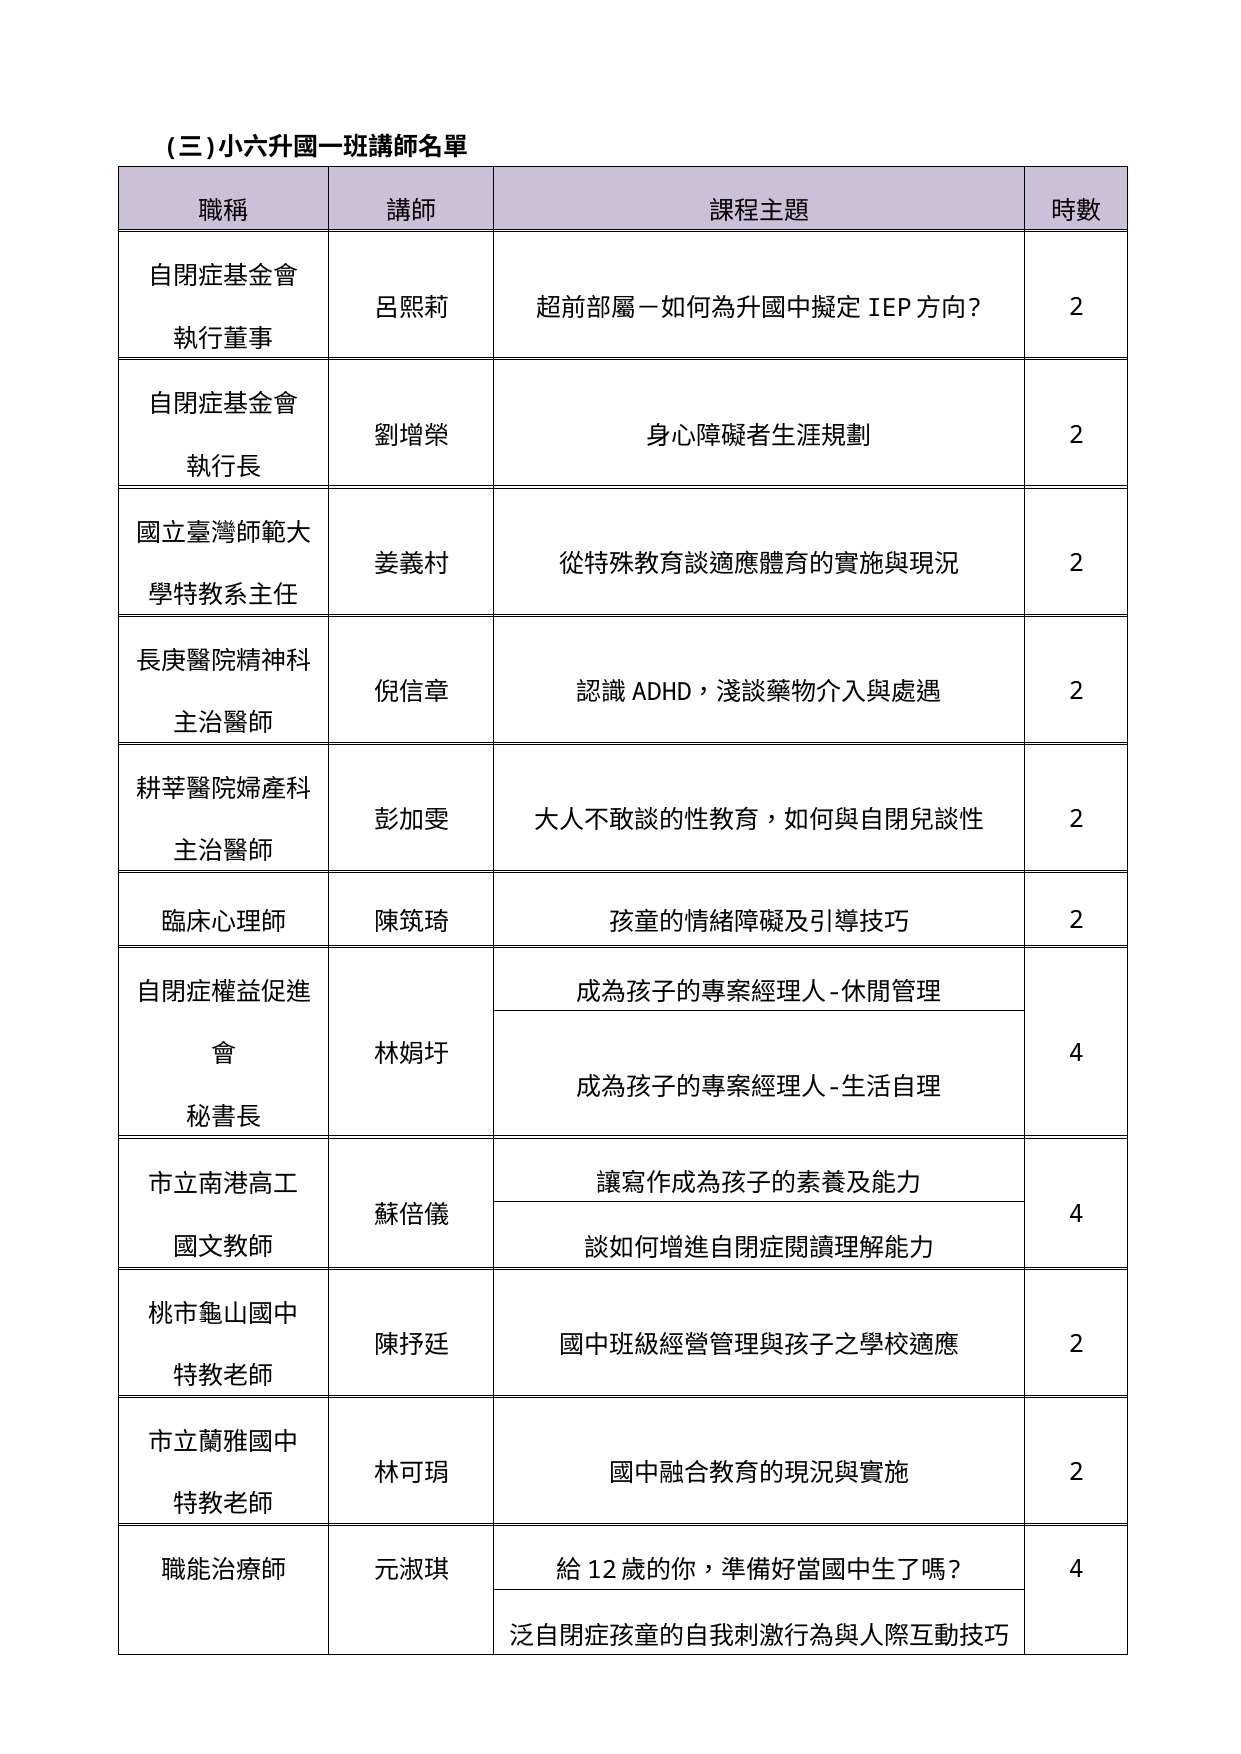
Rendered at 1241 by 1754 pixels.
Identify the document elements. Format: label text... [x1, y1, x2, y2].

table_cell 劉增榮 [329, 360, 493, 485]
table_cell 大人不敢談的性教育，如何與自閉兒談性 [494, 745, 1024, 870]
table_cell 2 [1025, 489, 1127, 613]
table_cell 2 [1025, 1398, 1127, 1523]
table_cell 桃市龜山國中 特教老師 [119, 1270, 328, 1395]
table_cell 自閉症基金會 執行董事 [119, 232, 328, 357]
table_cell 林娟圩 [329, 948, 493, 1135]
text (三)小六升國一班講師名單 [118, 103, 1128, 166]
table_cell 4 [1025, 948, 1127, 1135]
table_cell 泛自閉症孩童的自我刺激行為與人際互動技巧 [494, 1590, 1024, 1654]
table_cell 2 [1025, 360, 1127, 485]
table_cell 給12歲的你，準備好當國中生了嗎? [494, 1526, 1024, 1588]
table_cell 自閉症權益促進會 秘書長 [119, 948, 328, 1135]
table_cell 2 [1025, 873, 1127, 945]
table_cell 身心障礙者生涯規劃 [494, 360, 1024, 485]
table_cell 元淑琪 [329, 1526, 493, 1654]
table_cell 2 [1025, 1270, 1127, 1395]
table_header 講師 [329, 167, 493, 229]
table_cell 國中班級經營管理與孩子之學校適應 [494, 1270, 1024, 1395]
table_cell 讓寫作成為孩子的素養及能力 [494, 1139, 1024, 1201]
table_header 課程主題 [494, 167, 1024, 229]
table_header 職稱 [119, 167, 328, 229]
table_header 時數 [1025, 167, 1127, 229]
table_cell 自閉症基金會 執行長 [119, 360, 328, 485]
table_cell 陳抒廷 [329, 1270, 493, 1395]
table_cell 從特殊教育談適應體育的實施與現況 [494, 489, 1024, 613]
table_cell 認識ADHD，淺談藥物介入與處遇 [494, 617, 1024, 742]
table_cell 孩童的情緒障礙及引導技巧 [494, 873, 1024, 945]
table_cell 2 [1025, 745, 1127, 870]
table_cell 臨床心理師 [119, 873, 328, 945]
table_cell 市立蘭雅國中 特教老師 [119, 1398, 328, 1523]
table_cell 長庚醫院精神科 主治醫師 [119, 617, 328, 742]
table_cell 2 [1025, 232, 1127, 357]
table_cell 4 [1025, 1139, 1127, 1267]
table_cell 市立南港高工 國文教師 [119, 1139, 328, 1267]
table_cell 耕莘醫院婦產科 主治醫師 [119, 745, 328, 870]
table_cell 4 [1025, 1526, 1127, 1654]
table_cell 陳筑琦 [329, 873, 493, 945]
table_cell 談如何增進自閉症閱讀理解能力 [494, 1202, 1024, 1267]
table_cell 國中融合教育的現況與實施 [494, 1398, 1024, 1523]
table_cell 職能治療師 [119, 1526, 328, 1654]
table_cell 國立臺灣師範大學特教系主任 [119, 489, 328, 613]
table_cell 姜義村 [329, 489, 493, 613]
table_cell 成為孩子的專案經理人-休閒管理 [494, 948, 1024, 1010]
table_cell 超前部屬－如何為升國中擬定IEP方向? [494, 232, 1024, 357]
table_cell 成為孩子的專案經理人-生活自理 [494, 1011, 1024, 1135]
table_cell 林可琄 [329, 1398, 493, 1523]
table_cell 彭加雯 [329, 745, 493, 870]
table_cell 2 [1025, 617, 1127, 742]
table_cell 倪信章 [329, 617, 493, 742]
table_cell 呂熙莉 [329, 232, 493, 357]
table_cell 蘇倍儀 [329, 1139, 493, 1267]
